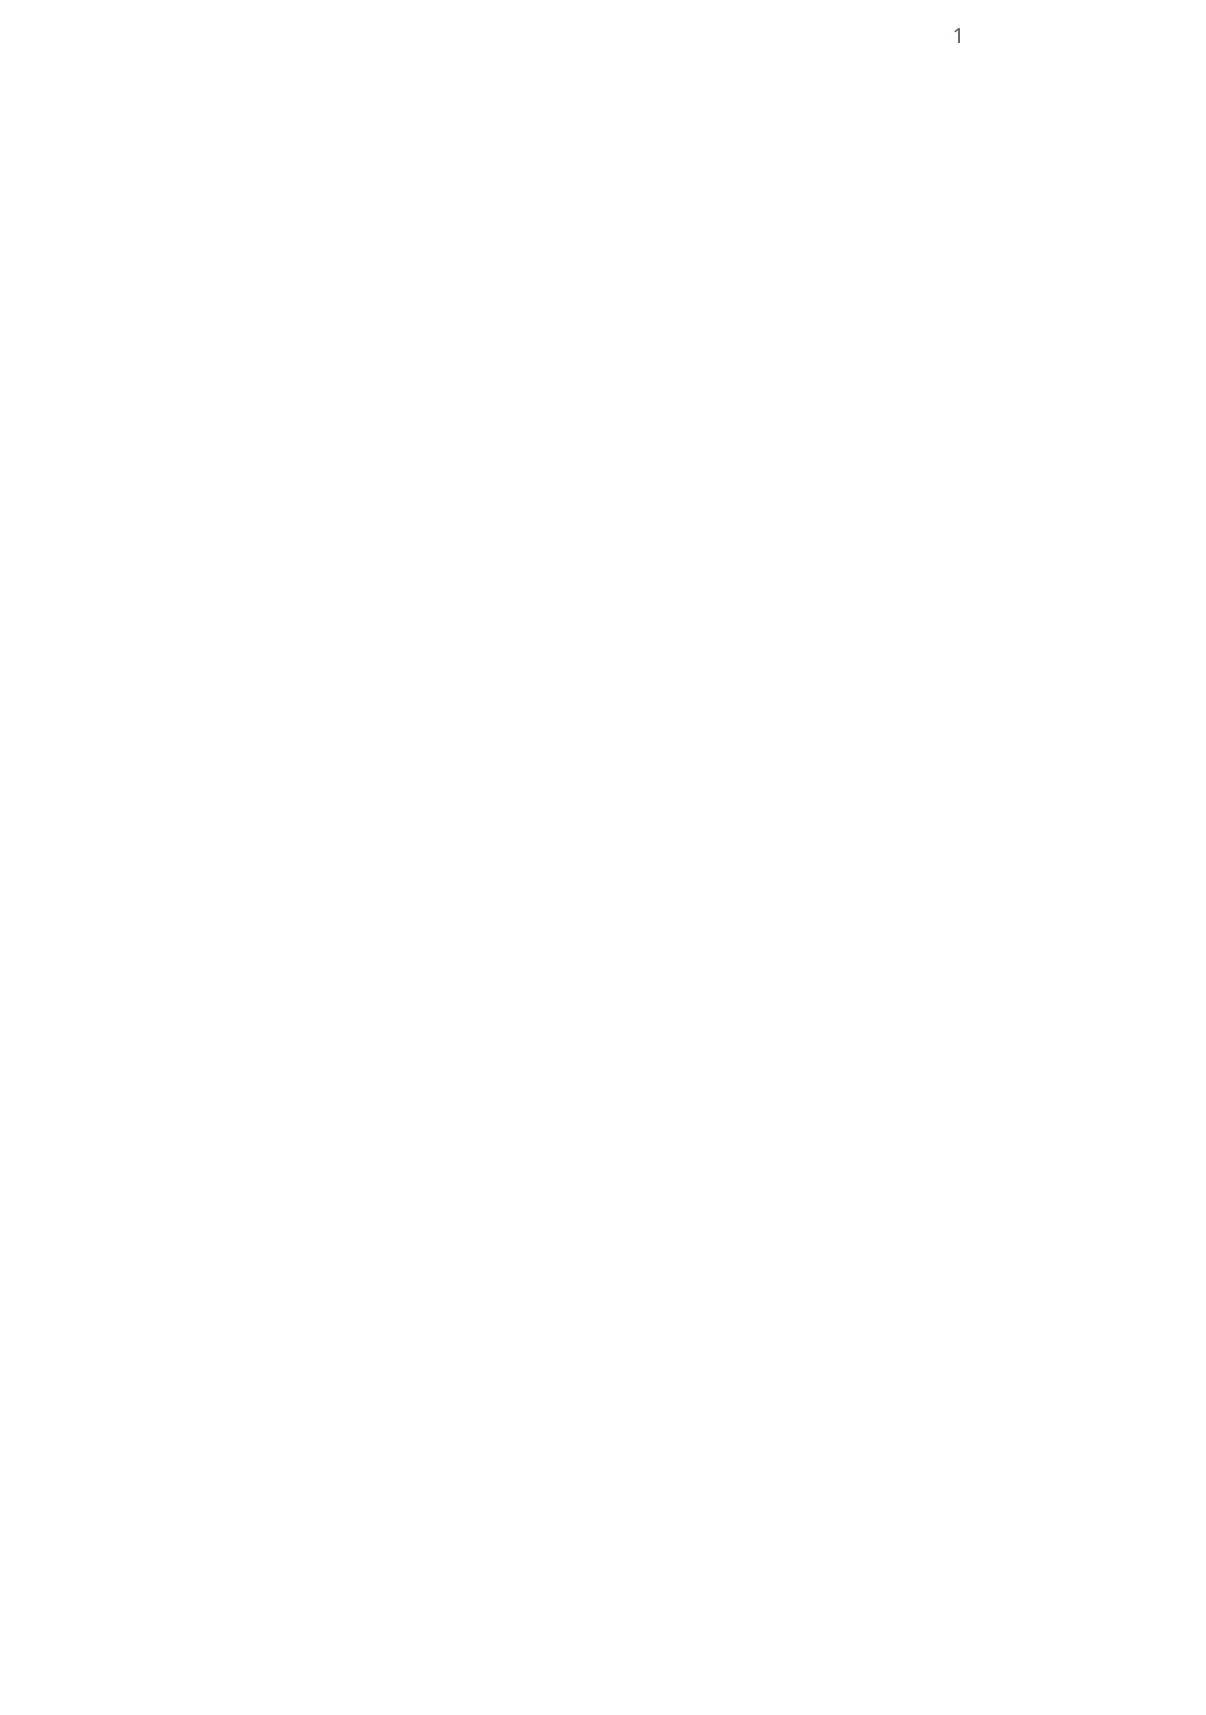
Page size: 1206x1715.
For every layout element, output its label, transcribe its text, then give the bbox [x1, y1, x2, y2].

text 1 [87, 21, 965, 49]
